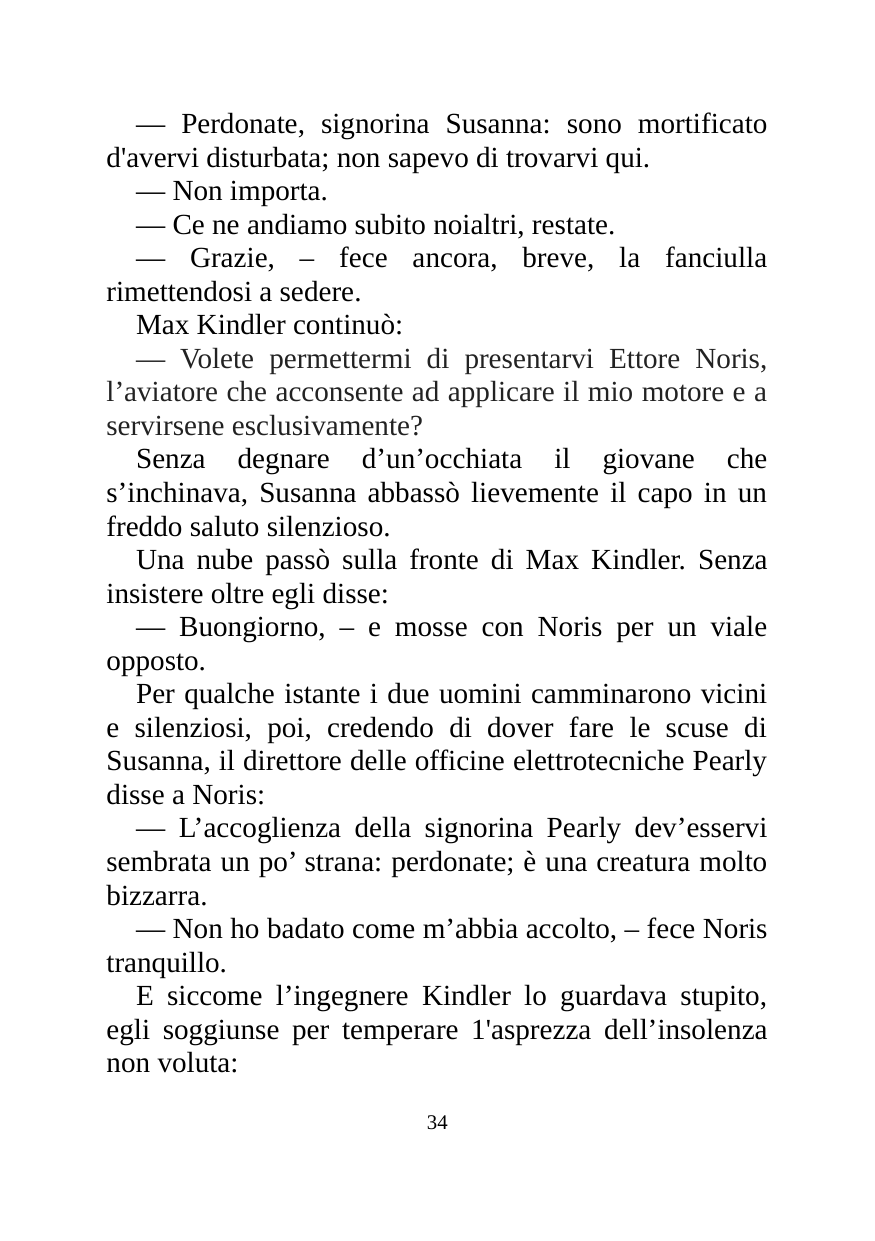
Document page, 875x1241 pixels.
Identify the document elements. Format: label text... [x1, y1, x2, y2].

text — Non ho badato come m’abbia accolto, – fece Noris tranquillo. [106, 911, 768, 978]
text — Buongiorno, – e mosse con Noris per un viale opposto. [106, 609, 768, 676]
text — Volete permettermi di presentarvi Ettore Noris, l’aviatore che acconsente ad applicare il mio motore e a servirsene esclusivamente? [106, 341, 768, 442]
text Per qualche istante i due uomini camminarono vicini e silenziosi, poi, credendo di dover fare le scuse di Susanna, il direttore delle officine elettrotecniche Pearly disse a Noris: [106, 676, 768, 811]
text Senza degnare d’un’occhiata il giovane che s’inchinava, Susanna abbassò lievemente il capo in un freddo saluto silenzioso. [106, 442, 768, 542]
text Una nube passò sulla fronte di Max Kindler. Senza insistere oltre egli disse: [106, 542, 768, 609]
text — L’accoglienza della signorina Pearly dev’esservi sembrata un po’ strana: perdonate; è una creatura molto bizzarra. [106, 811, 768, 911]
text E siccome l’ingegnere Kindler lo guardava stupito, egli soggiunse per temperare 1'asprezza dell’insolenza non voluta: [106, 978, 768, 1079]
text — Perdonate, signorina Susanna: sono mortificato d'avervi disturbata; non sapevo di trovarvi qui. [106, 106, 768, 173]
text — Non importa. [106, 173, 768, 207]
text Max Kindler continuò: [106, 307, 768, 341]
text — Grazie, – fece ancora, breve, la fanciulla rimettendosi a sedere. [106, 240, 768, 307]
text — Ce ne andiamo subito noialtri, restate. [106, 207, 768, 240]
